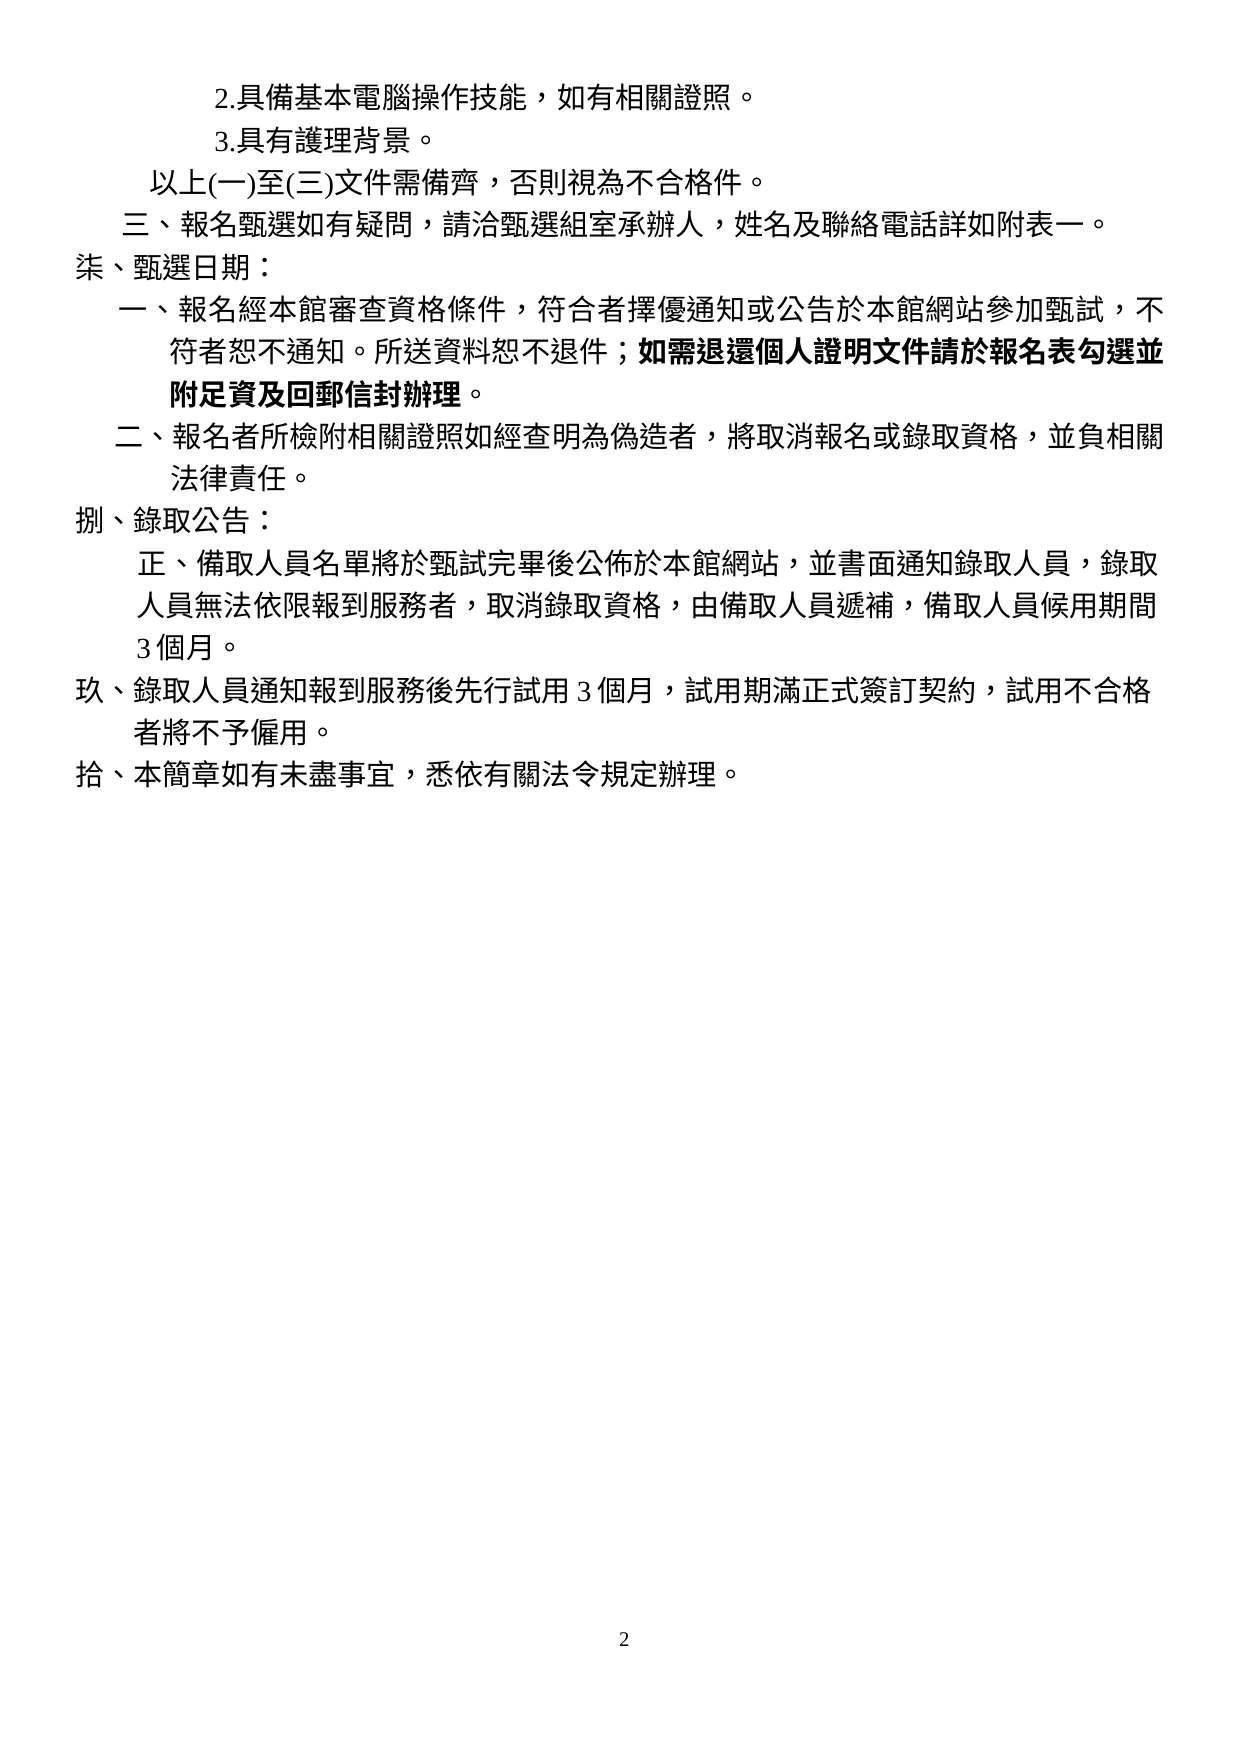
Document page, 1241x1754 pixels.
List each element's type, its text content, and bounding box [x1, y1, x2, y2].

text 三、報名甄選如有疑問，請洽甄選組室承辦人，姓名及聯絡電話詳如附表一。 [121, 202, 1165, 244]
text 柒、甄選日期： [75, 244, 1165, 286]
text 以上(一)至(三)文件需備齊，否則視為不合格件。 [141, 159, 1165, 202]
text 拾、本簡章如有未盡事宜，悉依有關法令規定辦理。 [75, 752, 1165, 794]
text 玖、錄取人員通知報到服務後先行試用3個月，試用期滿正式簽訂契約，試用不合格者將不予僱用。 [75, 667, 1165, 752]
text 3.具有護理背景。 [214, 117, 1165, 159]
text 2.具備基本電腦操作技能，如有相關證照。 [214, 75, 1153, 117]
text 一、報名經本館審查資格條件，符合者擇優通知或公告於本館網站參加甄試，不符者恕不通知。所送資料恕不退件；如需退還個人證明文件請於報名表勾選並附足資及回郵信封辦理。 [110, 286, 1165, 413]
text 二、報名者所檢附相關證照如經查明為偽造者，將取消報名或錄取資格，並負相關法律責任。 [107, 413, 1165, 498]
text 捌、錄取公告： [75, 498, 1165, 540]
text 正、備取人員名單將於甄試完畢後公佈於本館網站，並書面通知錄取人員，錄取人員無法依限報到服務者，取消錄取資格，由備取人員遞補，備取人員候用期間3個月。 [72, 540, 1165, 667]
